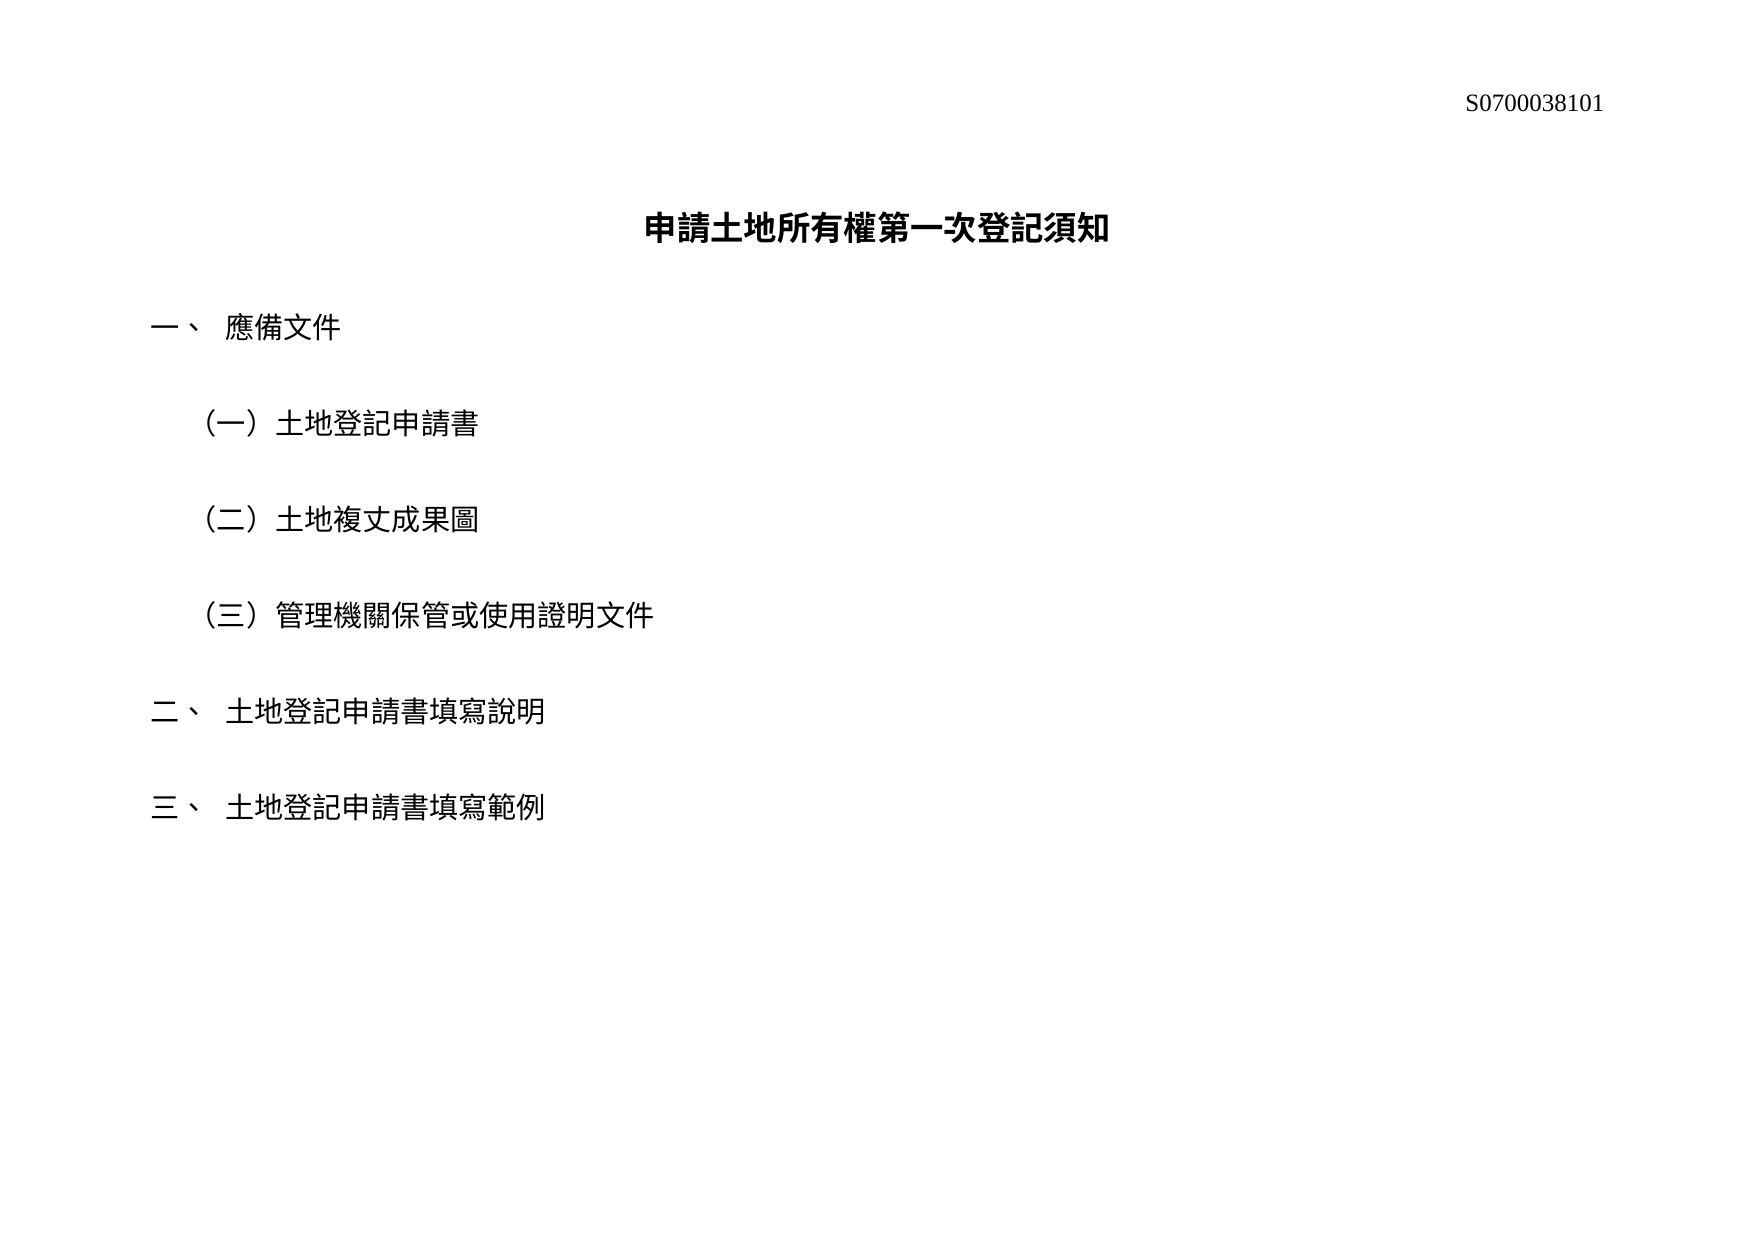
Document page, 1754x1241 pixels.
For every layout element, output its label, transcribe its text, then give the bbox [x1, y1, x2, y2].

text （二）土地複丈成果圖 [150, 480, 1604, 555]
text 申請土地所有權第一次登記須知 [150, 189, 1604, 264]
list 土地登記申請書填寫範例 [150, 769, 1604, 844]
list 應備文件 [150, 288, 1604, 363]
list 土地登記申請書填寫說明 [150, 672, 1604, 747]
text （三）管理機關保管或使用證明文件 [150, 576, 1604, 651]
text （一）土地登記申請書 [150, 384, 1604, 459]
